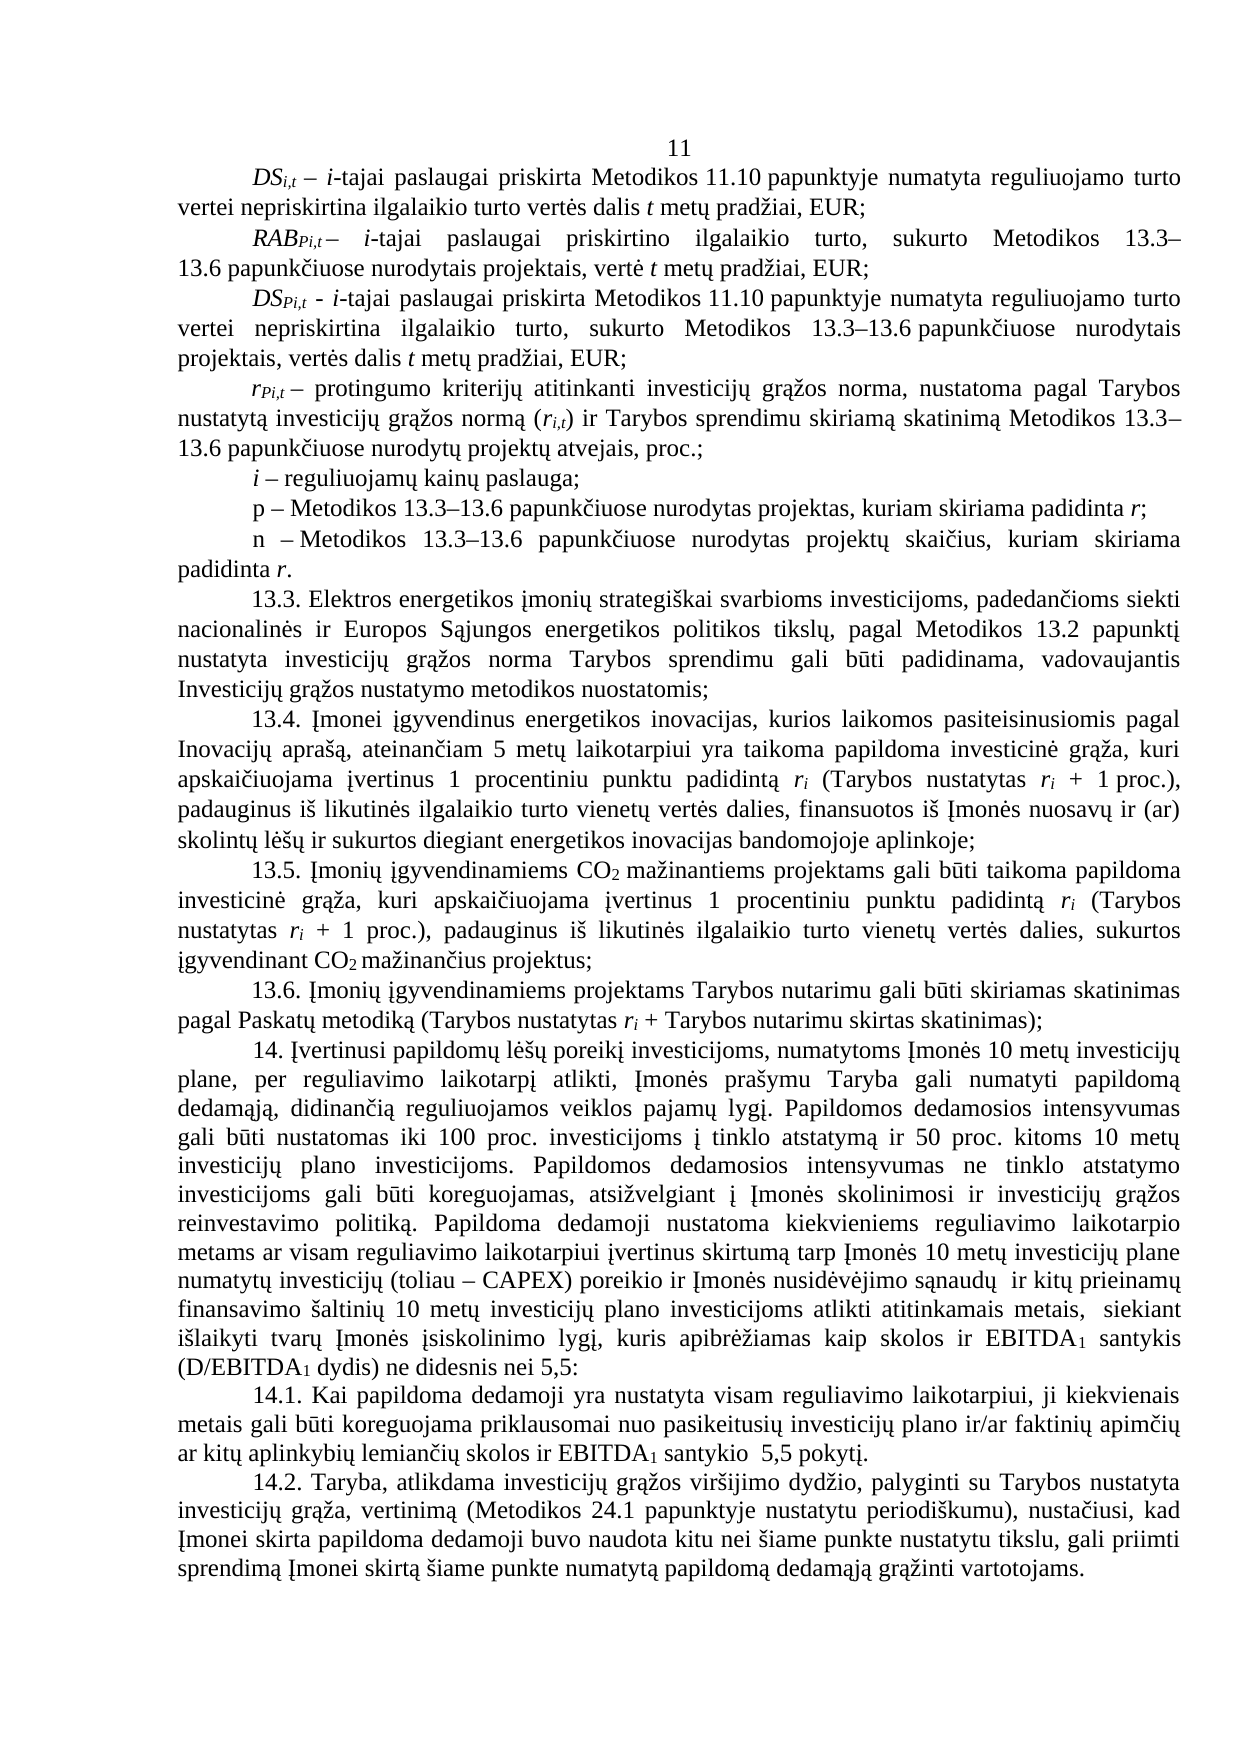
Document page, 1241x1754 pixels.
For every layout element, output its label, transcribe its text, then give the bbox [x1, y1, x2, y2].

text RABPi,t – i-tajai paslaugai priskirtino ilgalaikio turto, sukurto Metodikos 13.3–13.6 papunkčiuose nurodytais projektais, vertė t metų pradžiai, EUR; [177, 223, 1181, 281]
text 13.4. Įmonei įgyvendinus energetikos inovacijas, kurios laikomos pasiteisinusiomis pagal Inovacijų aprašą, ateinančiam 5 metų laikotarpiui yra taikoma papildoma investicinė grąža, kuri apskaičiuojama įvertinus 1 procentiniu punktu padidintą ri (Tarybos nustatytas ri + 1 proc.), padauginus iš likutinės ilgalaikio turto vienetų vertės dalies, finansuotos iš Įmonės nuosavų ir (ar) skolintų lėšų ir sukurtos diegiant energetikos inovacijas bandomojoje aplinkoje; [177, 704, 1181, 853]
text DSPi,t - i-tajai paslaugai priskirta Metodikos 11.10 papunktyje numatyta reguliuojamo turto vertei nepriskirtina ilgalaikio turto, sukurto Metodikos 13.3–13.6 papunkčiuose nurodytais projektais, vertės dalis t metų pradžiai, EUR; [177, 283, 1181, 372]
text 14.2. Taryba, atlikdama investicijų grąžos viršijimo dydžio, palyginti su Tarybos nustatyta investicijų grąža, vertinimą (Metodikos 24.1 papunktyje nustatytu periodiškumu), nustačiusi, kad Įmonei skirta papildoma dedamoji buvo naudota kitu nei šiame punkte nustatytu tikslu, gali priimti sprendimą Įmonei skirtą šiame punkte numatytą papildomą dedamąją grąžinti vartotojams. [177, 1467, 1181, 1582]
text 14. Įvertinusi papildomų lėšų poreikį investicijoms, numatytoms Įmonės 10 metų investicijų plane, per reguliavimo laikotarpį atlikti, Įmonės prašymu Taryba gali numatyti papildomą dedamąją, didinančią reguliuojamos veiklos pajamų lygį. Papildomos dedamosios intensyvumas gali būti nustatomas iki 100 proc. investicijoms į tinklo atstatymą ir 50 proc. kitoms 10 metų investicijų plano investicijoms. Papildomos dedamosios intensyvumas ne tinklo atstatymo investicijoms gali būti koreguojamas, atsižvelgiant į Įmonės skolinimosi ir investicijų grąžos reinvestavimo politiką. Papildoma dedamoji nustatoma kiekvieniems reguliavimo laikotarpio metams ar visam reguliavimo laikotarpiui įvertinus skirtumą tarp Įmonės 10 metų investicijų plane numatytų investicijų (toliau – CAPEX) poreikio ir Įmonės nusidėvėjimo sąnaudų ir kitų prieinamų finansavimo šaltinių 10 metų investicijų plano investicijoms atlikti atitinkamais metais, siekiant išlaikyti tvarų Įmonės įsiskolinimo lygį, kuris apibrėžiamas kaip skolos ir EBITDA1 santykis (D/EBITDA1 dydis) ne didesnis nei 5,5: [177, 1035, 1181, 1380]
text 13.6. Įmonių įgyvendinamiems projektams Tarybos nutarimu gali būti skiriamas skatinimas pagal Paskatų metodiką (Tarybos nustatytas ri + Tarybos nutarimu skirtas skatinimas); [177, 975, 1181, 1034]
text 13.5. Įmonių įgyvendinamiems CO2 mažinantiems projektams gali būti taikoma papildoma investicinė grąža, kuri apskaičiuojama įvertinus 1 procentiniu punktu padidintą ri (Tarybos nustatytas ri + 1 proc.), padauginus iš likutinės ilgalaikio turto vienetų vertės dalies, sukurtos įgyvendinant CO2 mažinančius projektus; [177, 855, 1181, 974]
text p – Metodikos 13.3–13.6 papunkčiuose nurodytas projektas, kuriam skiriama padidinta r; [177, 493, 1181, 522]
text 14.1. Kai papildoma dedamoji yra nustatyta visam reguliavimo laikotarpiui, ji kiekvienais metais gali būti koreguojama priklausomai nuo pasikeitusių investicijų plano ir/ar faktinių apimčių ar kitų aplinkybių lemiančių skolos ir EBITDA1 santykio 5,5 pokytį. [177, 1380, 1181, 1467]
text DSi,t – i-tajai paslaugai priskirta Metodikos 11.10 papunktyje numatyta reguliuojamo turto vertei nepriskirtina ilgalaikio turto vertės dalis t metų pradžiai, EUR; [177, 162, 1181, 221]
text rPi,t – protingumo kriterijų atitinkanti investicijų grąžos norma, nustatoma pagal Tarybos nustatytą investicijų grąžos normą (ri,t) ir Tarybos sprendimu skiriamą skatinimą Metodikos 13.3–13.6 papunkčiuose nurodytų projektų atvejais, proc.; [177, 373, 1181, 462]
text n – Metodikos 13.3–13.6 papunkčiuose nurodytas projektų skaičius, kuriam skiriama padidinta r. [177, 524, 1181, 582]
text i – reguliuojamų kainų paslauga; [177, 463, 1181, 492]
text 13.3. Elektros energetikos įmonių strategiškai svarbioms investicijoms, padedančioms siekti nacionalinės ir Europos Sąjungos energetikos politikos tikslų, pagal Metodikos 13.2 papunktį nustatyta investicijų grąžos norma Tarybos sprendimu gali būti padidinama, vadovaujantis Investicijų grąžos nustatymo metodikos nuostatomis; [177, 584, 1181, 703]
